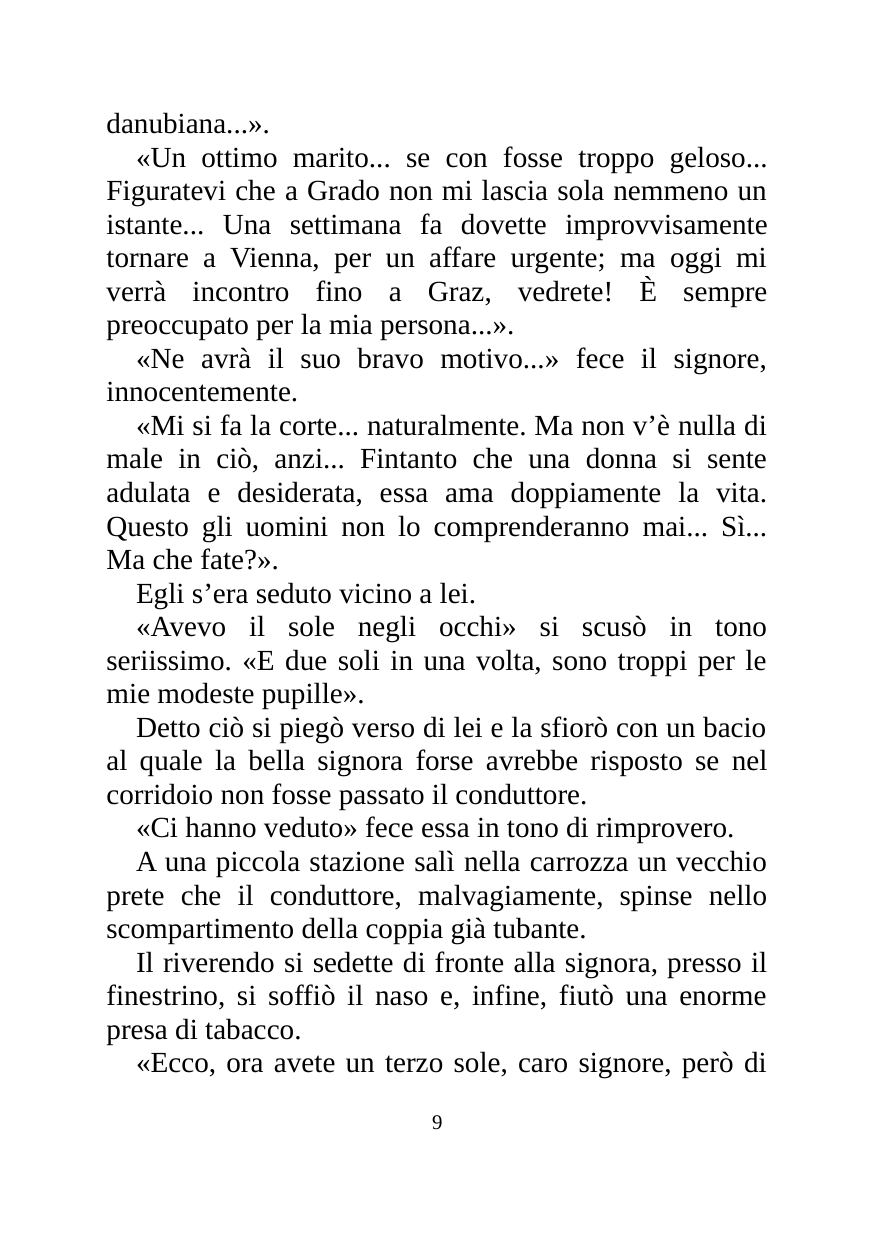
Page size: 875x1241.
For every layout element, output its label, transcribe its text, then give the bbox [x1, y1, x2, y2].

text «Ci hanno veduto» fece essa in tono di rimprovero. [106, 811, 768, 844]
text «Ecco, ora avete un terzo sole, caro signore, però di [106, 1045, 768, 1079]
text Il riverendo si sedette di fronte alla signora, presso il finestrino, si soffiò il naso e, infine, fiutò una enorme presa di tabacco. [106, 945, 768, 1045]
text A una piccola stazione salì nella carrozza un vecchio prete che il conduttore, malvagiamente, spinse nello scompartimento della coppia già tubante. [106, 844, 768, 945]
text danubiana...». [106, 106, 768, 140]
text Egli s’era seduto vicino a lei. [106, 576, 768, 609]
text «Mi si fa la corte... naturalmente. Ma non v’è nulla di male in ciò, anzi... Fintanto che una donna si sente adulata e desiderata, essa ama doppiamente la vita. Questo gli uomini non lo comprenderanno mai... Sì... Ma che fate?». [106, 408, 768, 576]
text «Un ottimo marito... se con fosse troppo geloso... Figuratevi che a Grado non mi lascia sola nemmeno un istante... Una settimana fa dovette improvvisamente tornare a Vienna, per un affare urgente; ma oggi mi verrà incontro fino a Graz, vedrete! È sempre preoccupato per la mia persona...». [106, 140, 768, 341]
text Detto ciò si piegò verso di lei e la sfiorò con un bacio al quale la bella signora forse avrebbe risposto se nel corridoio non fosse passato il conduttore. [106, 710, 768, 811]
text «Avevo il sole negli occhi» si scusò in tono seriissimo. «E due soli in una volta, sono troppi per le mie modeste pupille». [106, 609, 768, 710]
text «Ne avrà il suo bravo motivo...» fece il signore, innocentemente. [106, 341, 768, 408]
